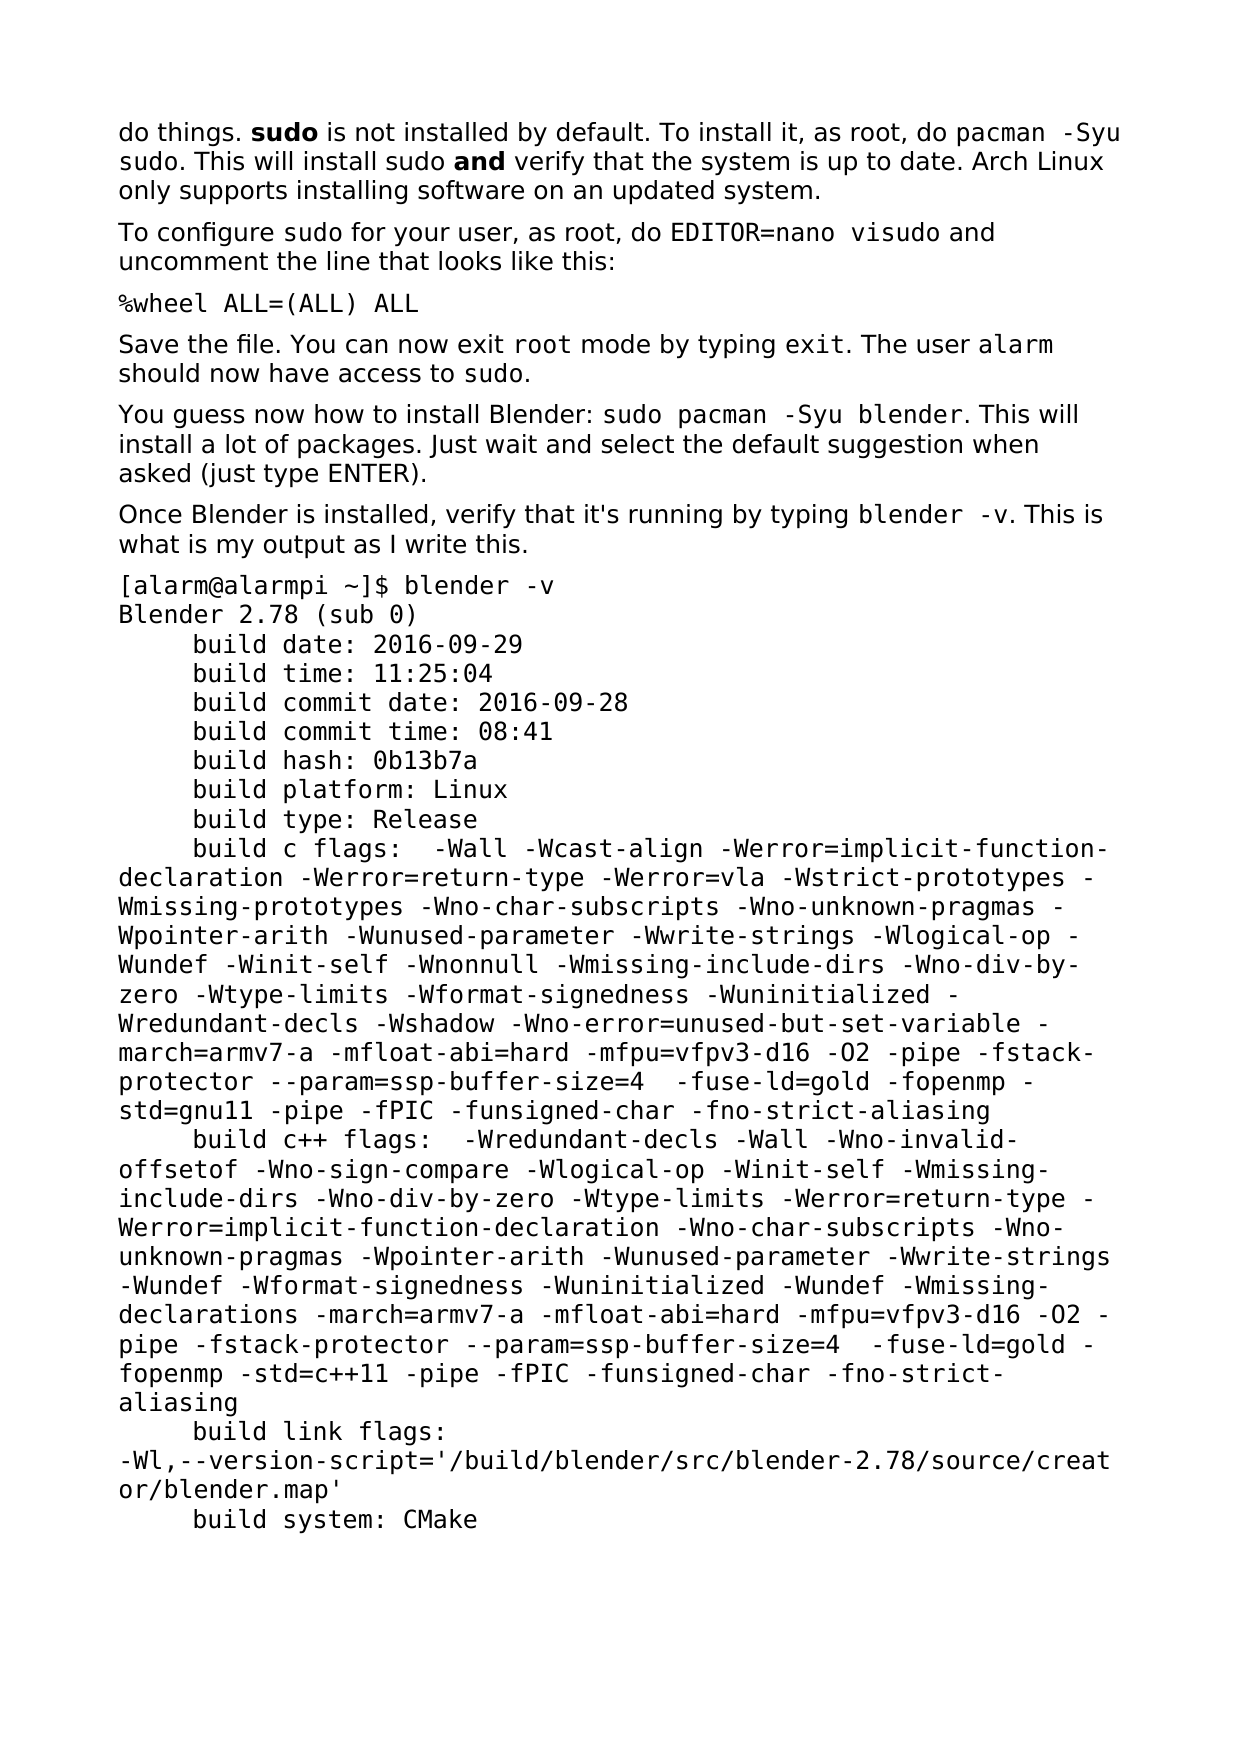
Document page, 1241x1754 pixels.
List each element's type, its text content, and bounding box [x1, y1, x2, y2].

text do things. sudo is not installed by default. To install it, as root, do pacman -Syu sudo. This will install sudo and verify that the system is up to date. Arch Linux only supports installing software on an updated system. [118, 118, 1122, 206]
text [alarm@alarmpi ~]$ blender -v Blender 2.78 (sub 0) build date: 2016-09-29 build time: 11:25:04 build commit date: 2016-09-28 build commit time: 08:41 build hash: 0b13b7a build platform: Linux build type: Release build c flags: -Wall -Wcast-align -Werror=implicit-function-declaration -Werror=return-type -Werror=vla -Wstrict-prototypes -Wmissing-prototypes -Wno-char-subscripts -Wno-unknown-pragmas -Wpointer-arith -Wunused-parameter -Wwrite-strings -Wlogical-op -Wundef -Winit-self -Wnonnull -Wmissing-include-dirs -Wno-div-by-zero -Wtype-limits -Wformat-signedness -Wuninitialized -Wredundant-decls -Wshadow -Wno-error=unused-but-set-variable -march=armv7-a -mfloat-abi=hard -mfpu=vfpv3-d16 -O2 -pipe -fstack-protector --param=ssp-buffer-size=4 -fuse-ld=gold -fopenmp -std=gnu11 -pipe -fPIC -funsigned-char -fno-strict-aliasing build c++ flags: -Wredundant-decls -Wall -Wno-invalid-offsetof -Wno-sign-compare -Wlogical-op -Winit-self -Wmissing-include-dirs -Wno-div-by-zero -Wtype-limits -Werror=return-type -Werror=implicit-function-declaration -Wno-char-subscripts -Wno-unknown-pragmas -Wpointer-arith -Wunused-parameter -Wwrite-strings -Wundef -Wformat-signedness -Wuninitialized -Wundef -Wmissing-declarations -march=armv7-a -mfloat-abi=hard -mfpu=vfpv3-d16 -O2 -pipe -fstack-protector --param=ssp-buffer-size=4 -fuse-ld=gold -fopenmp -std=c++11 -pipe -fPIC -funsigned-char -fno-strict-aliasing build link flags: -Wl,--version-script='/build/blender/src/blender-2.78/source/creator/blender.map' build system: CMake [118, 572, 1122, 1534]
text To configure sudo for your user, as root, do EDITOR=nano visudo and uncomment the line that looks like this: [118, 218, 1122, 276]
text %wheel ALL=(ALL) ALL [118, 289, 1122, 318]
text Save the file. You can now exit root mode by typing exit. The user alarm should now have access to sudo. [118, 330, 1122, 388]
text You guess now how to install Blender: sudo pacman -Syu blender. This will install a lot of packages. Just wait and select the default suggestion when asked (just type ENTER). [118, 401, 1122, 488]
text Once Blender is installed, verify that it's running by typing blender -v. This is what is my output as I write this. [118, 501, 1122, 559]
